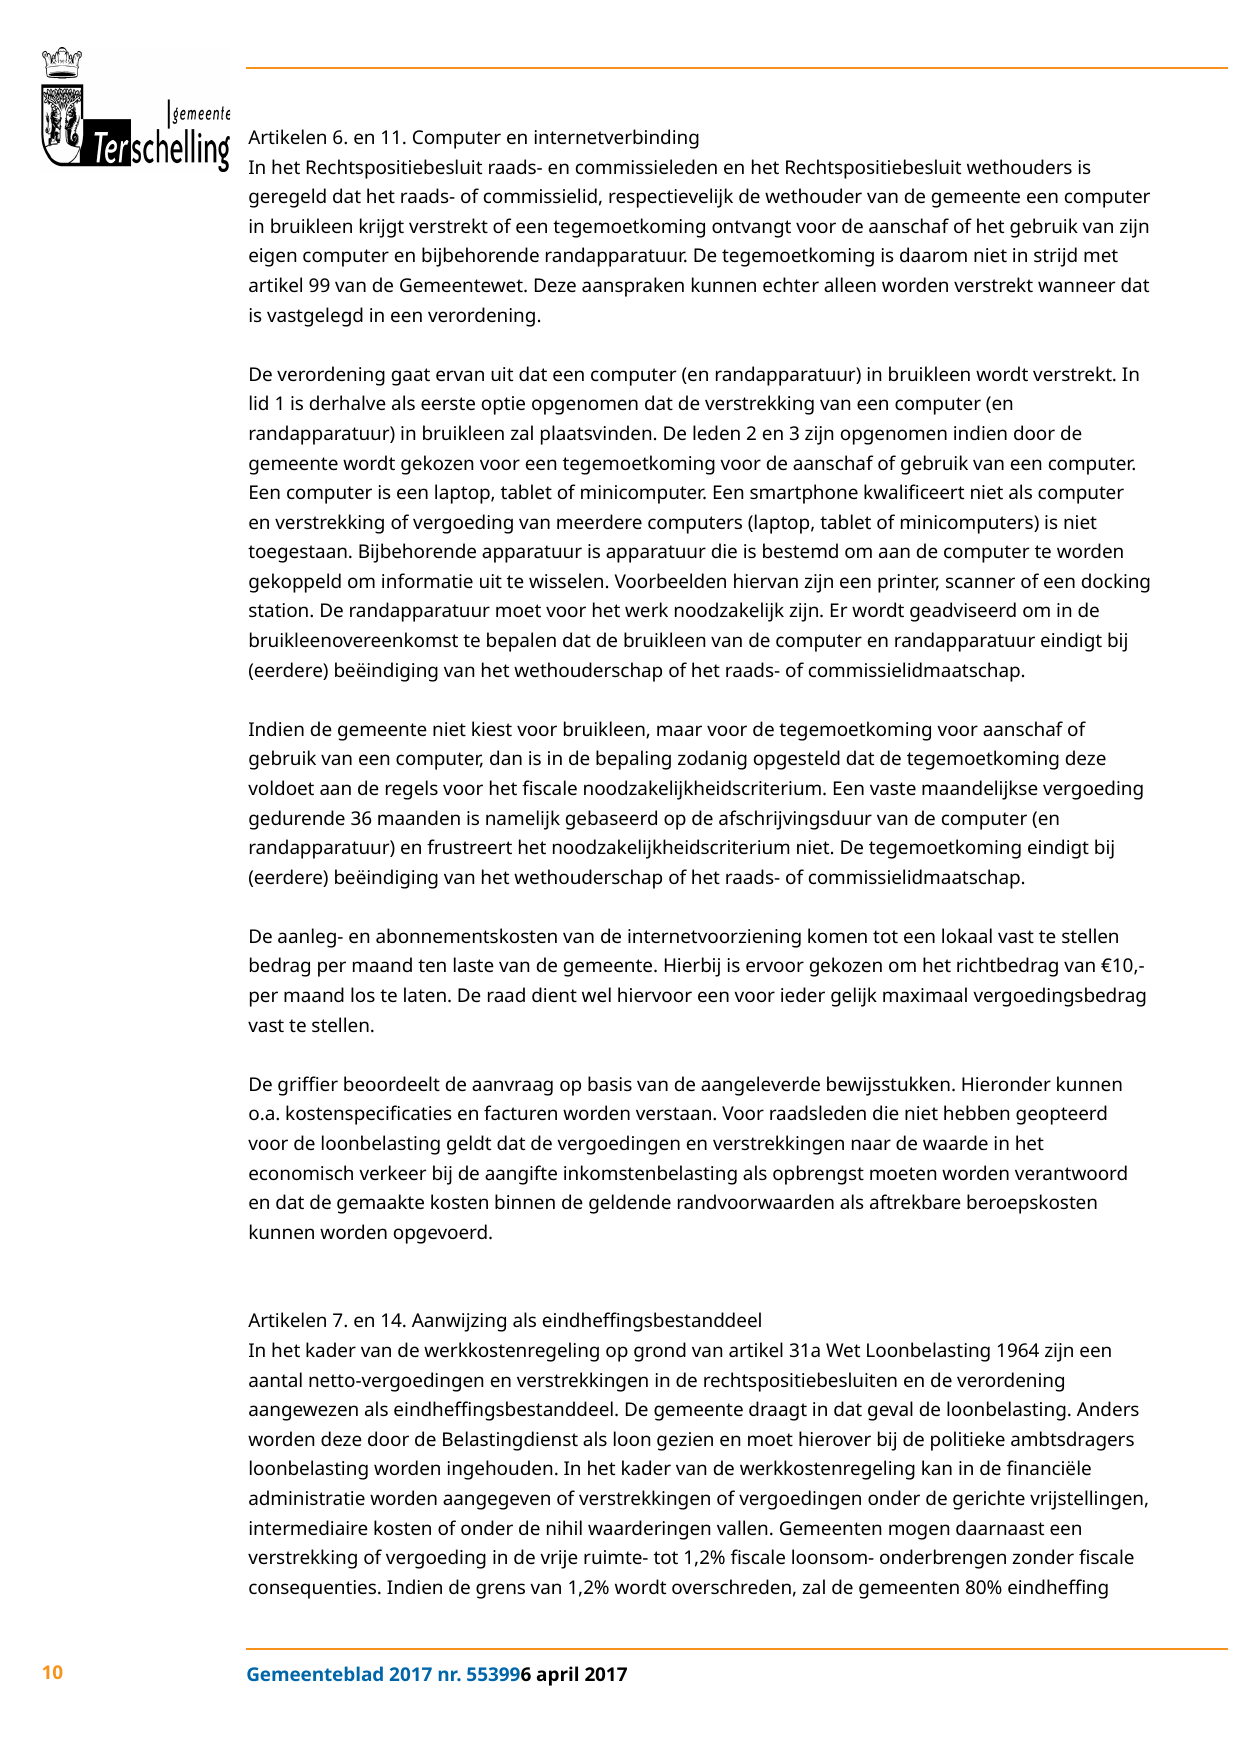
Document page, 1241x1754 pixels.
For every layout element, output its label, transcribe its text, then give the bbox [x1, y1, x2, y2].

text De verordening gaat ervan uit dat een computer (en randapparatuur) in bruikleen wordt verstrekt. In lid 1 is derhalve als eerste optie opgenomen dat de verstrekking van een computer (en randapparatuur) in bruikleen zal plaatsvinden. De leden 2 en 3 zijn opgenomen indien door de gemeente wordt gekozen voor een tegemoetkoming voor de aanschaf of gebruik van een computer. Een computer is een laptop, tablet of minicomputer. Een smartphone kwalificeert niet als computer en verstrekking of vergoeding van meerdere computers (laptop, tablet of minicomputers) is niet toegestaan. Bijbehorende apparatuur is apparatuur die is bestemd om aan de computer te worden gekoppeld om informatie uit te wisselen. Voorbeelden hiervan zijn een printer, scanner of een docking station. De randapparatuur moet voor het werk noodzakelijk zijn. Er wordt geadviseerd om in de bruikleenovereenkomst te bepalen dat de bruikleen van de computer en randapparatuur eindigt bij (eerdere) beëindiging van het wethouderschap of het raads- of commissielidmaatschap. [248, 361, 1152, 683]
text De griffier beoordeelt de aanvraag op basis van de aangeleverde bewijsstukken. Hieronder kunnen o.a. kostenspecificaties en facturen worden verstaan. Voor raadsleden die niet hebben geopteerd voor de loonbelasting geldt dat de vergoedingen en verstrekkingen naar de waarde in het economisch verkeer bij de aangifte inkomstenbelasting als opbrengst moeten worden verantwoord en dat de gemaakte kosten binnen de geldende randvoorwaarden als aftrekbare beroepskosten kunnen worden opgevoerd. [248, 1071, 1152, 1245]
text In het Rechtspositiebesluit raads- en commissieleden en het Rechtspositiebesluit wethouders is geregeld dat het raads- of commissielid, respectievelijk de wethouder van de gemeente een computer in bruikleen krijgt verstrekt of een tegemoetkoming ontvangt voor de aanschaf of het gebruik van zijn eigen computer en bijbehorende randapparatuur. De tegemoetkoming is daarom niet in strijd met artikel 99 van de Gemeentewet. Deze aanspraken kunnen echter alleen worden verstrekt wanneer dat is vastgelegd in een verordening. [248, 154, 1152, 328]
text Artikelen 7. en 14. Aanwijzing als eindheffingsbestanddeel [248, 1308, 1152, 1333]
text De aanleg- en abonnementskosten van de internetvoorziening komen tot een lokaal vast te stellen bedrag per maand ten laste van de gemeente. Hierbij is ervoor gekozen om het richtbedrag van €10,- per maand los te laten. De raad dient wel hiervoor een voor ieder gelijk maximaal vergoedingsbedrag vast te stellen. [248, 923, 1152, 1038]
text Artikelen 6. en 11. Computer en internetverbinding [248, 124, 1152, 150]
text Indien de gemeente niet kiest voor bruikleen, maar voor de tegemoetkoming voor aanschaf of gebruik van een computer, dan is in de bepaling zodanig opgesteld dat de tegemoetkoming deze voldoet aan de regels voor het fiscale noodzakelijkheidscriterium. Een vaste maandelijkse vergoeding gedurende 36 maanden is namelijk gebaseerd op de afschrijvingsduur van de computer (en randapparatuur) en frustreert het noodzakelijkheidscriterium niet. De tegemoetkoming eindigt bij (eerdere) beëindiging van het wethouderschap of het raads- of commissielidmaatschap. [248, 716, 1152, 890]
text In het kader van de werkkostenregeling op grond van artikel 31a Wet Loonbelasting 1964 zijn een aantal netto-vergoedingen en verstrekkingen in de rechtspositiebesluiten en de verordening aangewezen als eindheffingsbestanddeel. De gemeente draagt in dat geval de loonbelasting. Anders worden deze door de Belastingdienst als loon gezien en moet hierover bij de politieke ambtsdragers loonbelasting worden ingehouden. In het kader van de werkkostenregeling kan in de financiële administratie worden aangegeven of verstrekkingen of vergoedingen onder de gerichte vrijstellingen, intermediaire kosten of onder de nihil waarderingen vallen. Gemeenten mogen daarnaast een verstrekking of vergoeding in de vrije ruimte- tot 1,2% fiscale loonsom- onderbrengen zonder fiscale consequenties. Indien de grens van 1,2% wordt overschreden, zal de gemeenten 80% eindheffing [248, 1337, 1152, 1600]
picture [41, 47, 231, 172]
